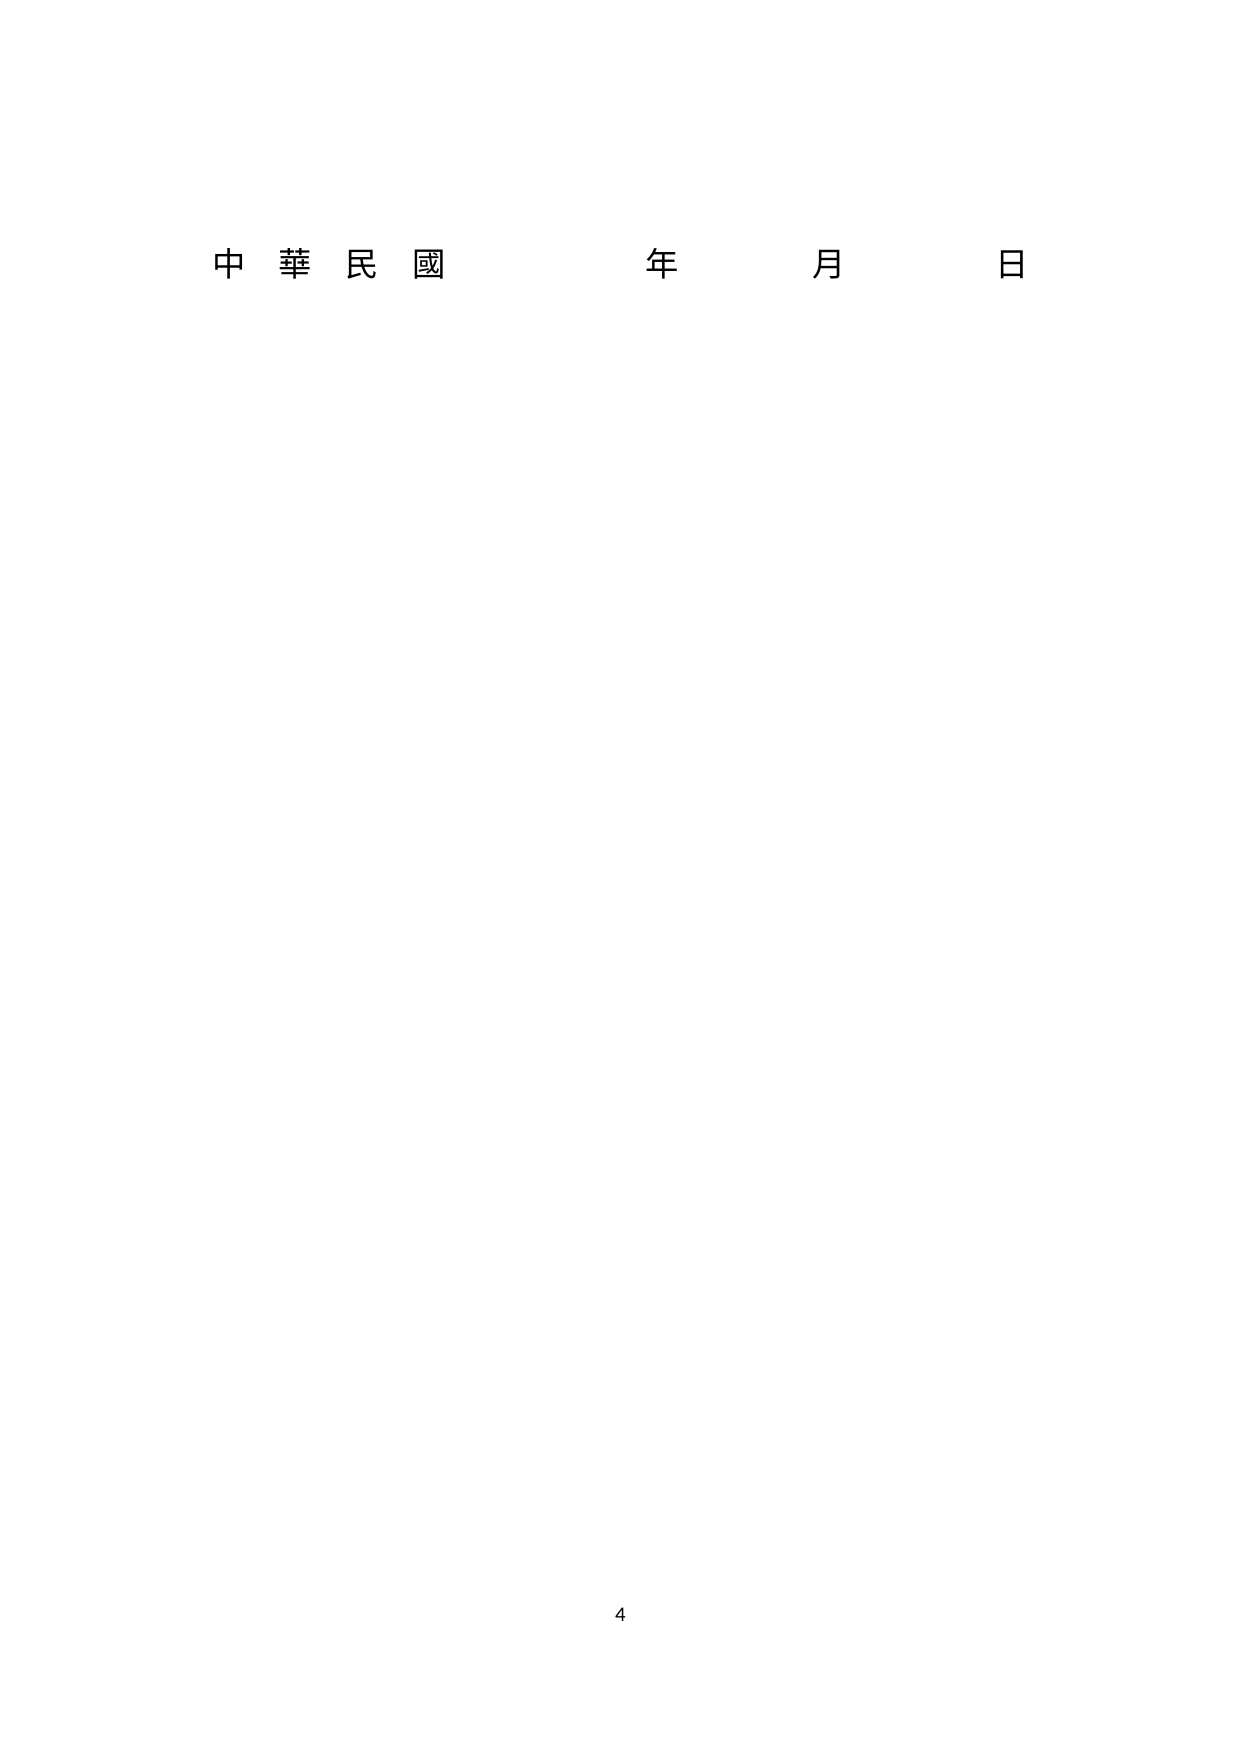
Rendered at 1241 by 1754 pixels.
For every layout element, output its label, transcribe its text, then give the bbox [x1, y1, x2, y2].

text 中 華 民 國 年 月 日 [118, 220, 1122, 282]
